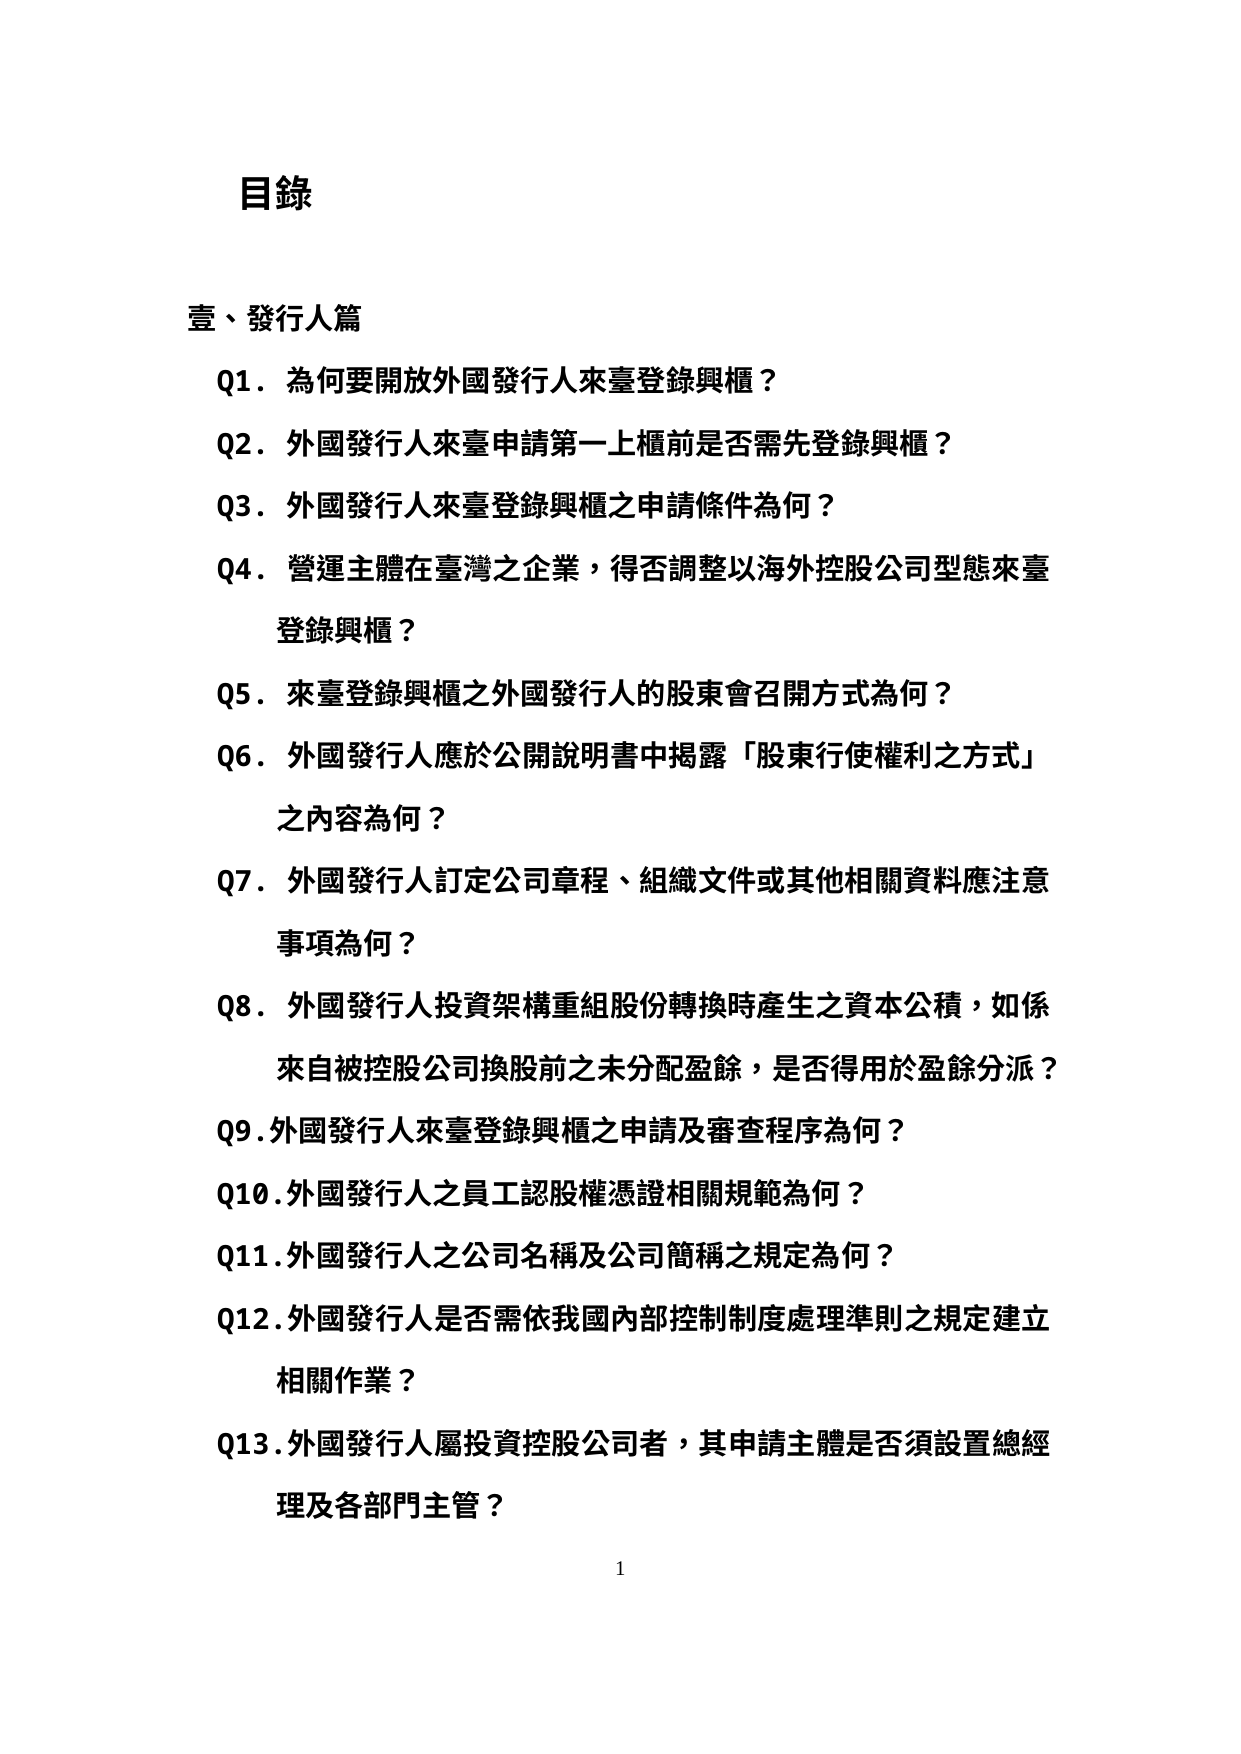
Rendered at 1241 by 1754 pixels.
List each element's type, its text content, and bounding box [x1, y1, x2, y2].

text Q13.外國發行人屬投資控股公司者，其申請主體是否須設置總經理及各部門主管？ [217, 1400, 1053, 1525]
text Q9.外國發行人來臺登錄興櫃之申請及審查程序為何？ [187, 1087, 1053, 1150]
text Q10.外國發行人之員工認股權憑證相關規範為何？ [187, 1150, 1053, 1212]
text Q12.外國發行人是否需依我國內部控制制度處理準則之規定建立相關作業？ [217, 1275, 1053, 1400]
text Q1. 為何要開放外國發行人來臺登錄興櫃？ [187, 337, 1053, 400]
text Q7. 外國發行人訂定公司章程、組織文件或其他相關資料應注意事項為何？ [217, 837, 1053, 962]
text Q5. 來臺登錄興櫃之外國發行人的股東會召開方式為何？ [187, 650, 1053, 712]
text Q2. 外國發行人來臺申請第一上櫃前是否需先登錄興櫃？ [187, 400, 1053, 462]
text 目錄 [187, 150, 1053, 212]
text Q8. 外國發行人投資架構重組股份轉換時產生之資本公積，如係來自被控股公司換股前之未分配盈餘，是否得用於盈餘分派？ [217, 962, 1053, 1087]
text 壹、發行人篇 [187, 275, 1053, 337]
text Q3. 外國發行人來臺登錄興櫃之申請條件為何？ [187, 462, 1053, 525]
text Q4. 營運主體在臺灣之企業，得否調整以海外控股公司型態來臺登錄興櫃？ [217, 525, 1053, 650]
text Q11.外國發行人之公司名稱及公司簡稱之規定為何？ [187, 1212, 1053, 1275]
text Q6. 外國發行人應於公開說明書中揭露「股東行使權利之方式」之內容為何？ [217, 712, 1053, 837]
